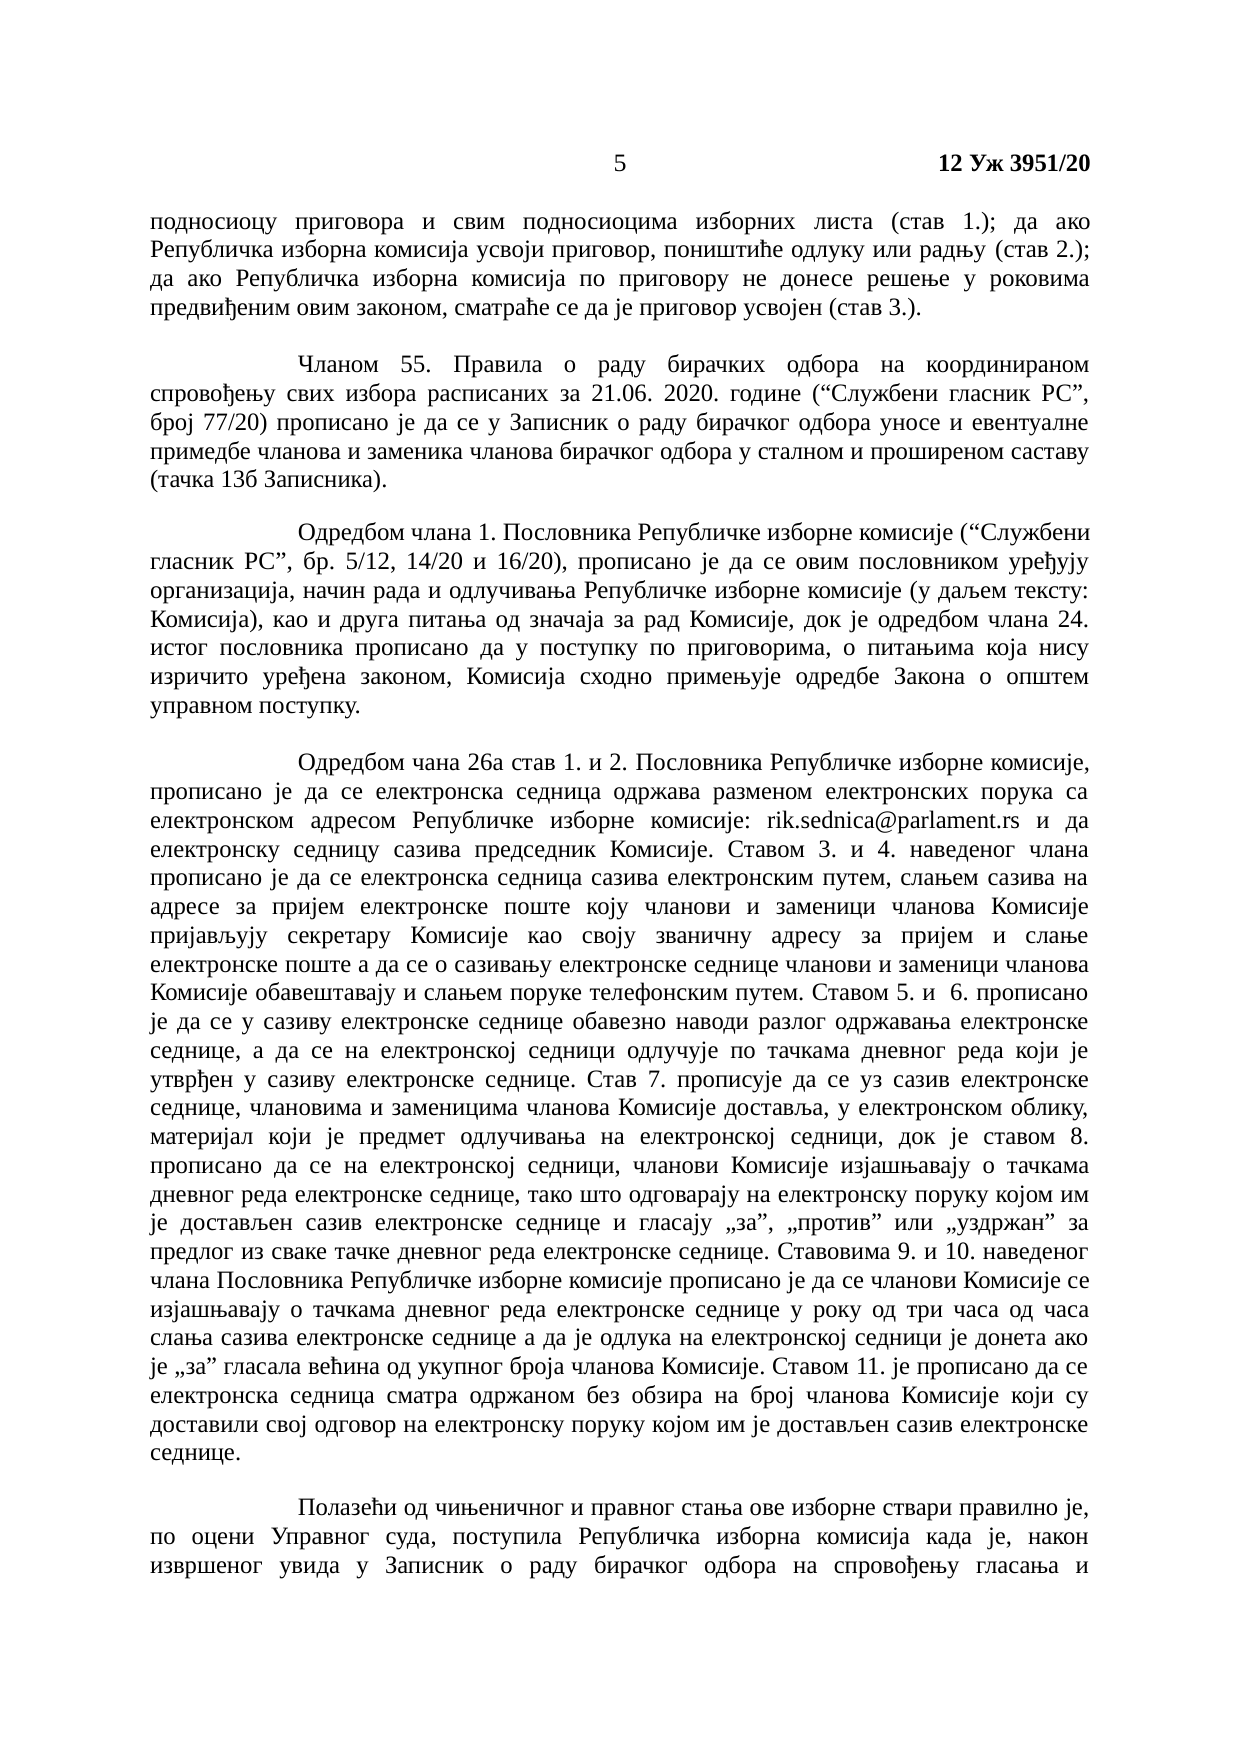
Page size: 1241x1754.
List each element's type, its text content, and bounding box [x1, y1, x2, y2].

text Одредбом члана 1. Пословника Републичке изборне комисије (“Службени гласник РС”, бр. 5/12, 14/20 и 16/20), прописано је да се овим пословником уређују организација, начин рада и одлучивања Републичке изборне комисије (у даљем тексту: Комисија), као и друга питања од значаја за рад Комисије, док је одредбом члана 24. истог пословника прописано да у поступку по приговорима, о питањима која нису изричито уређена законом, Комисија сходно примењује одредбе Закона о општем управном поступку. [150, 517, 1090, 719]
text Чланом 55. Правила о раду бирачких одбора на координираном спровођењу свих избора расписаних за 21.06. 2020. године (“Службени гласник РС”, број 77/20) прописано је да се у Записник о раду бирачког одбора уносе и евентуалне примедбе чланова и заменика чланова бирачког одбора у сталном и проширеном саставу (тачка 13б Записника). [150, 349, 1090, 493]
text Одредбом чана 26а став 1. и 2. Пословника Републичке изборне комисије, прописано је да се електронска седница одржава разменом електронских порука са електронском адресом Републичке изборне комисије: rik.sednica@parlament.rs и да електронску седницу сазива председник Комисије. Ставом 3. и 4. наведеног члана прописано је да се електронска седница сазива електронским путем, слањем сазива на адресе за пријем електронске поште коју чланови и заменици чланова Комисије пријављују секретару Комисије као своју званичну адресу за пријем и слање електронске поште а да се о сазивању електронске седнице чланови и заменици чланова Комисије обавештавају и слањем поруке телефонским путем. Ставом 5. и 6. прописано је да се у сазиву електронске седнице обавезно наводи разлог одржавања електронске седнице, а да се на електронској седници одлучује по тачкама дневног реда који је утврђен у сазиву електронске седнице. Став 7. прописује да се уз сазив електронске седнице, члановима и заменицима чланова Комисије доставља, у електронском облику, материјал који је предмет одлучивања на електронској седници, док је ставом 8. прописано да се на електронској седници, чланови Комисије изјашњавају о тачкама дневног реда електронске седнице, тако што одговарају на електронску поруку којом им је достављен сазив електронске седнице и гласају „за”, „против” или „уздржан” за предлог из сваке тачке дневног реда електронске седнице. Ставовима 9. и 10. наведеног члана Пословника Републичке изборне комисије прописано је да се чланови Комисије се изјашњавају о тачкама дневног реда електронске седнице у року од три часа од часа слања сазива електронске седнице а да је одлука на електронској седници је донета ако је „за” гласала већина од укупног броја чланова Комисије. Ставом 11. је прописано да се електронска седница сматра одржаном без обзира на број чланова Комисије који су доставили свој одговор на електронску поруку којом им је достављен сазив електронске седнице. [150, 747, 1090, 1466]
text Полазећи од чињеничног и правног стања ове изборне ствари правилно је, по оцени Управног суда, поступила Републичка изборна комисија када је, након извршеног увида у Записник о раду бирачког одбора на спровођењу гласања и [150, 1492, 1090, 1579]
text подносиоцу приговора и свим подносиоцима изборних листа (став 1.); да ако Републичка изборна комисија усвоји приговор, поништиће одлуку или радњу (став 2.); да ако Републичка изборна комисија по приговору не донесе решење у роковима предвиђеним овим законом, сматраће се да је приговор усвојен (став 3.). [150, 206, 1090, 321]
